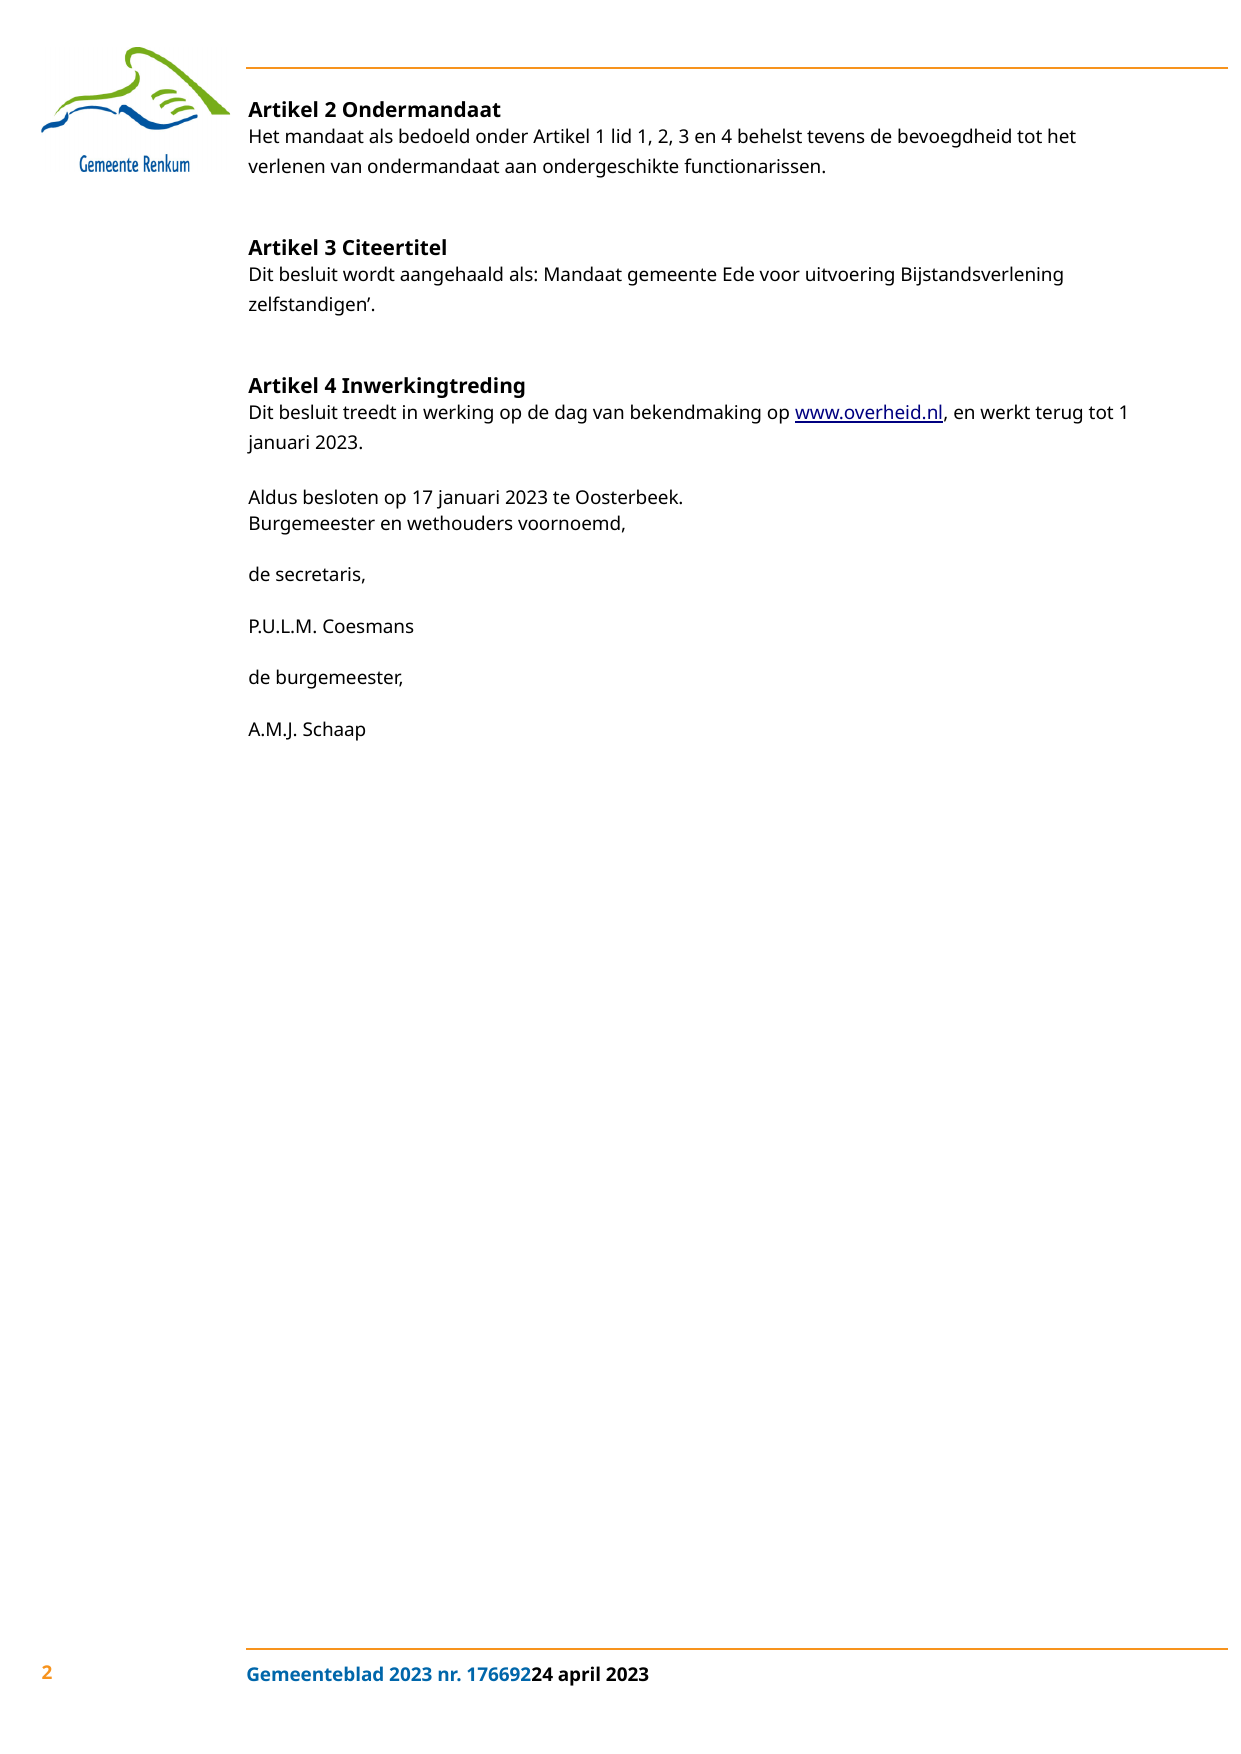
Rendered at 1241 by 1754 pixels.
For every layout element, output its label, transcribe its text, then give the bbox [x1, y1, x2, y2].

text Artikel 3 Citeertitel [248, 233, 1152, 261]
picture [41, 47, 231, 172]
text Artikel 2 Ondermandaat [248, 95, 1152, 123]
text Aldus besloten op 17 januari 2023 te Oosterbeek. [248, 484, 1152, 510]
text Burgemeester en wethouders voornoemd, [248, 510, 1152, 536]
text Artikel 4 Inwerkingtreding [248, 371, 1152, 399]
text Het mandaat als bedoeld onder Artikel 1 lid 1, 2, 3 en 4 behelst tevens de bevoegdheid tot het verlenen van ondermandaat aan ondergeschikte functionarissen. [248, 123, 1152, 178]
text P.U.L.M. Coesmans [248, 613, 1152, 638]
text Dit besluit treedt in werking op de dag van bekendmaking op www.overheid.nl, en werkt terug tot 1 januari 2023. [248, 399, 1152, 454]
text de secretaris, [248, 561, 1152, 587]
text Dit besluit wordt aangehaald als: Mandaat gemeente Ede voor uitvoering Bijstandsverlening zelfstandigen’. [248, 261, 1152, 317]
text A.M.J. Schaap [248, 716, 1152, 741]
text de burgemeester, [248, 664, 1152, 690]
